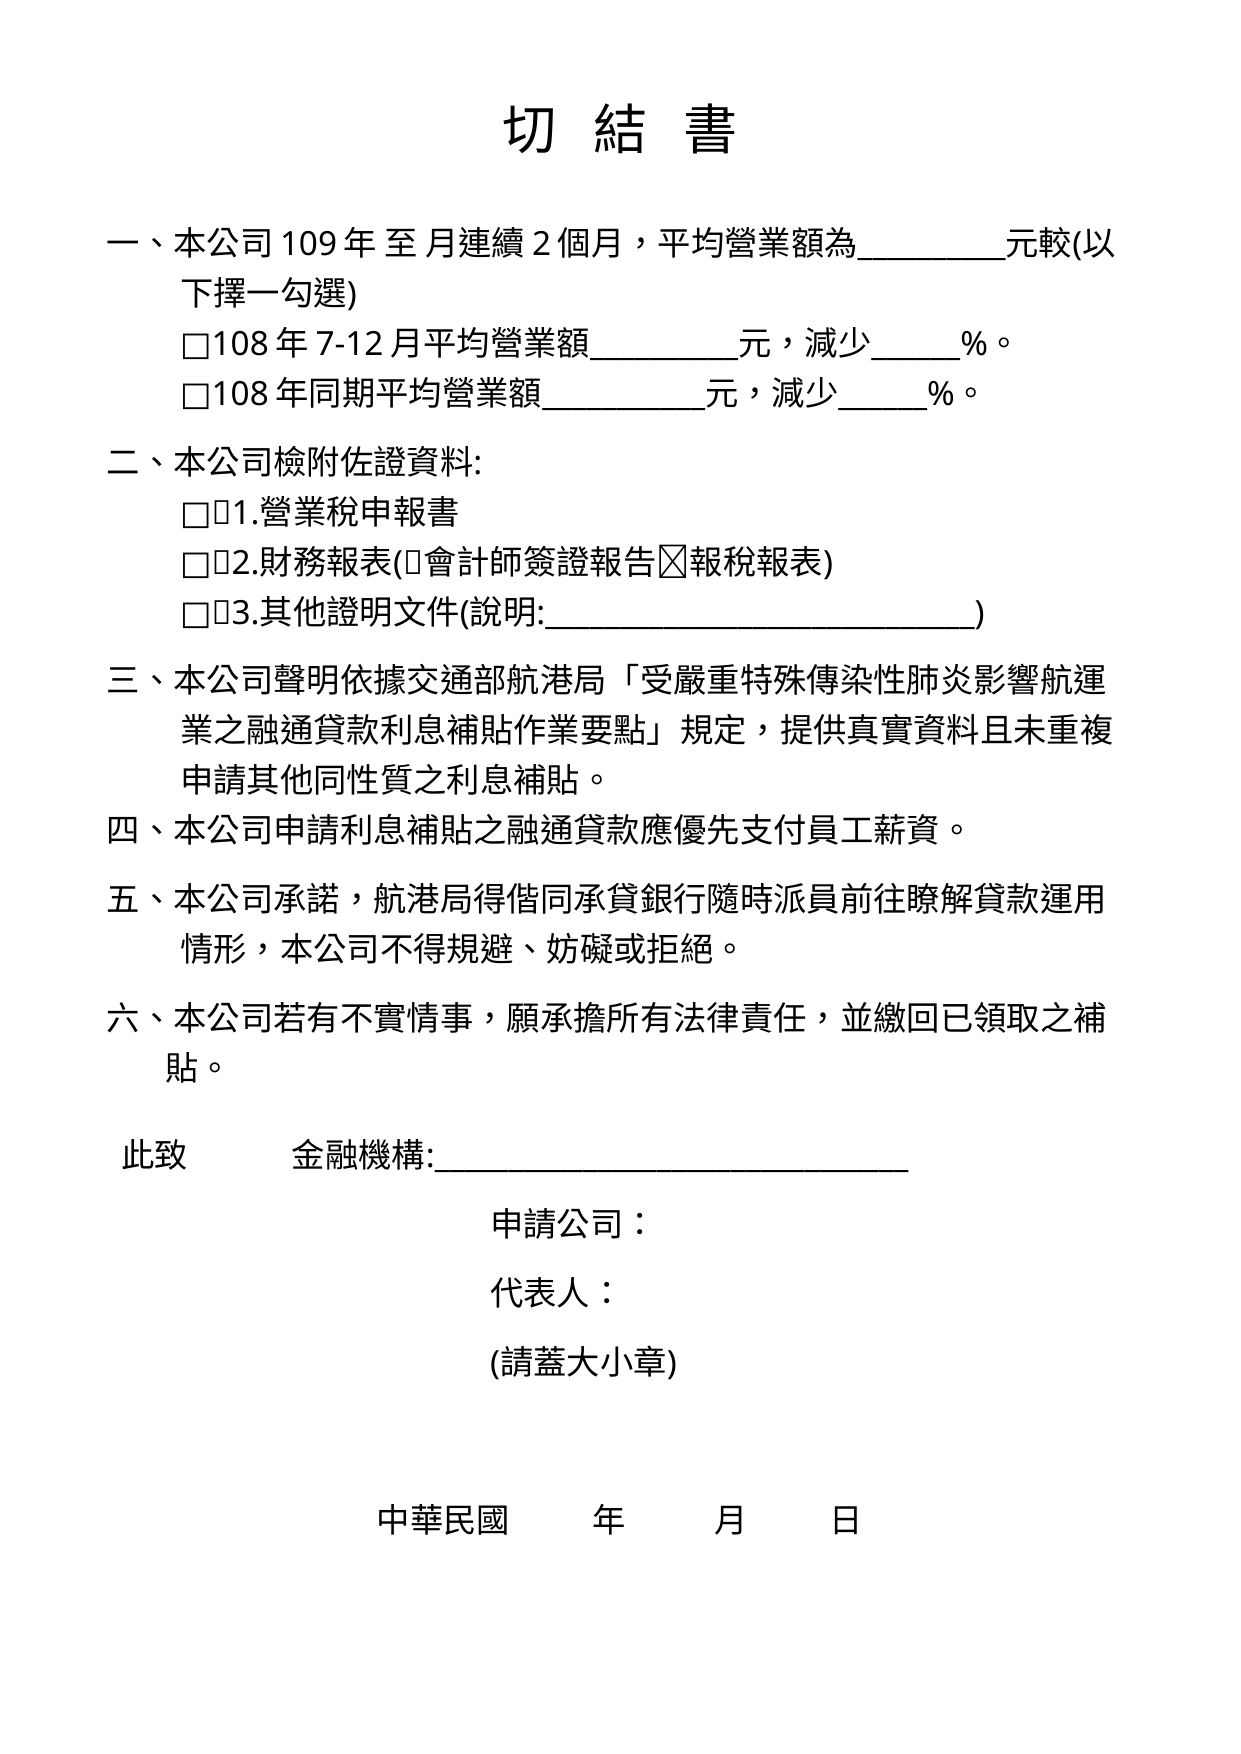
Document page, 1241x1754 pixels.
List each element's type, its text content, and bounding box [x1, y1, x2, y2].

text 申請公司： [106, 1197, 1134, 1247]
text (請蓋大小章) [106, 1334, 1134, 1384]
text 四、本公司申請利息補貼之融通貸款應優先支付員工薪資。 [106, 803, 1134, 853]
text 六、本公司若有不實情事，願承擔所有法律責任，並繳回已領取之補貼。 [106, 990, 1134, 1090]
text 中華民國 年 月 日 [106, 1490, 1134, 1542]
text □108年同期平均營業額___________元，減少______%。 [106, 365, 1134, 415]
text 二、本公司檢附佐證資料: [106, 434, 1134, 484]
text □108年7-12月平均營業額__________元，減少______%。 [106, 315, 1134, 365]
text 三、本公司聲明依據交通部航港局「受嚴重特殊傳染性肺炎影響航運業之融通貸款利息補貼作業要點」規定，提供真實資料且未重複申請其他同性質之利息補貼。 [106, 653, 1134, 803]
text □2.財務報表(會計師簽證報告報稅報表) [106, 534, 1134, 584]
text 一、本公司109年 至 月連續2個月，平均營業額為__________元較(以下擇一勾選) [106, 215, 1134, 315]
text □3.其他證明文件(說明:_____________________________) [106, 584, 1134, 634]
text 代表人： [106, 1265, 1134, 1315]
text 五、本公司承諾，航港局得偕同承貸銀行隨時派員前往瞭解貸款運用情形，本公司不得規避、妨礙或拒絕。 [106, 872, 1134, 972]
text 切 結 書 [106, 109, 1134, 159]
text 此致 金融機構:________________________________ [106, 1128, 1134, 1178]
text □1.營業稅申報書 [106, 484, 1134, 534]
